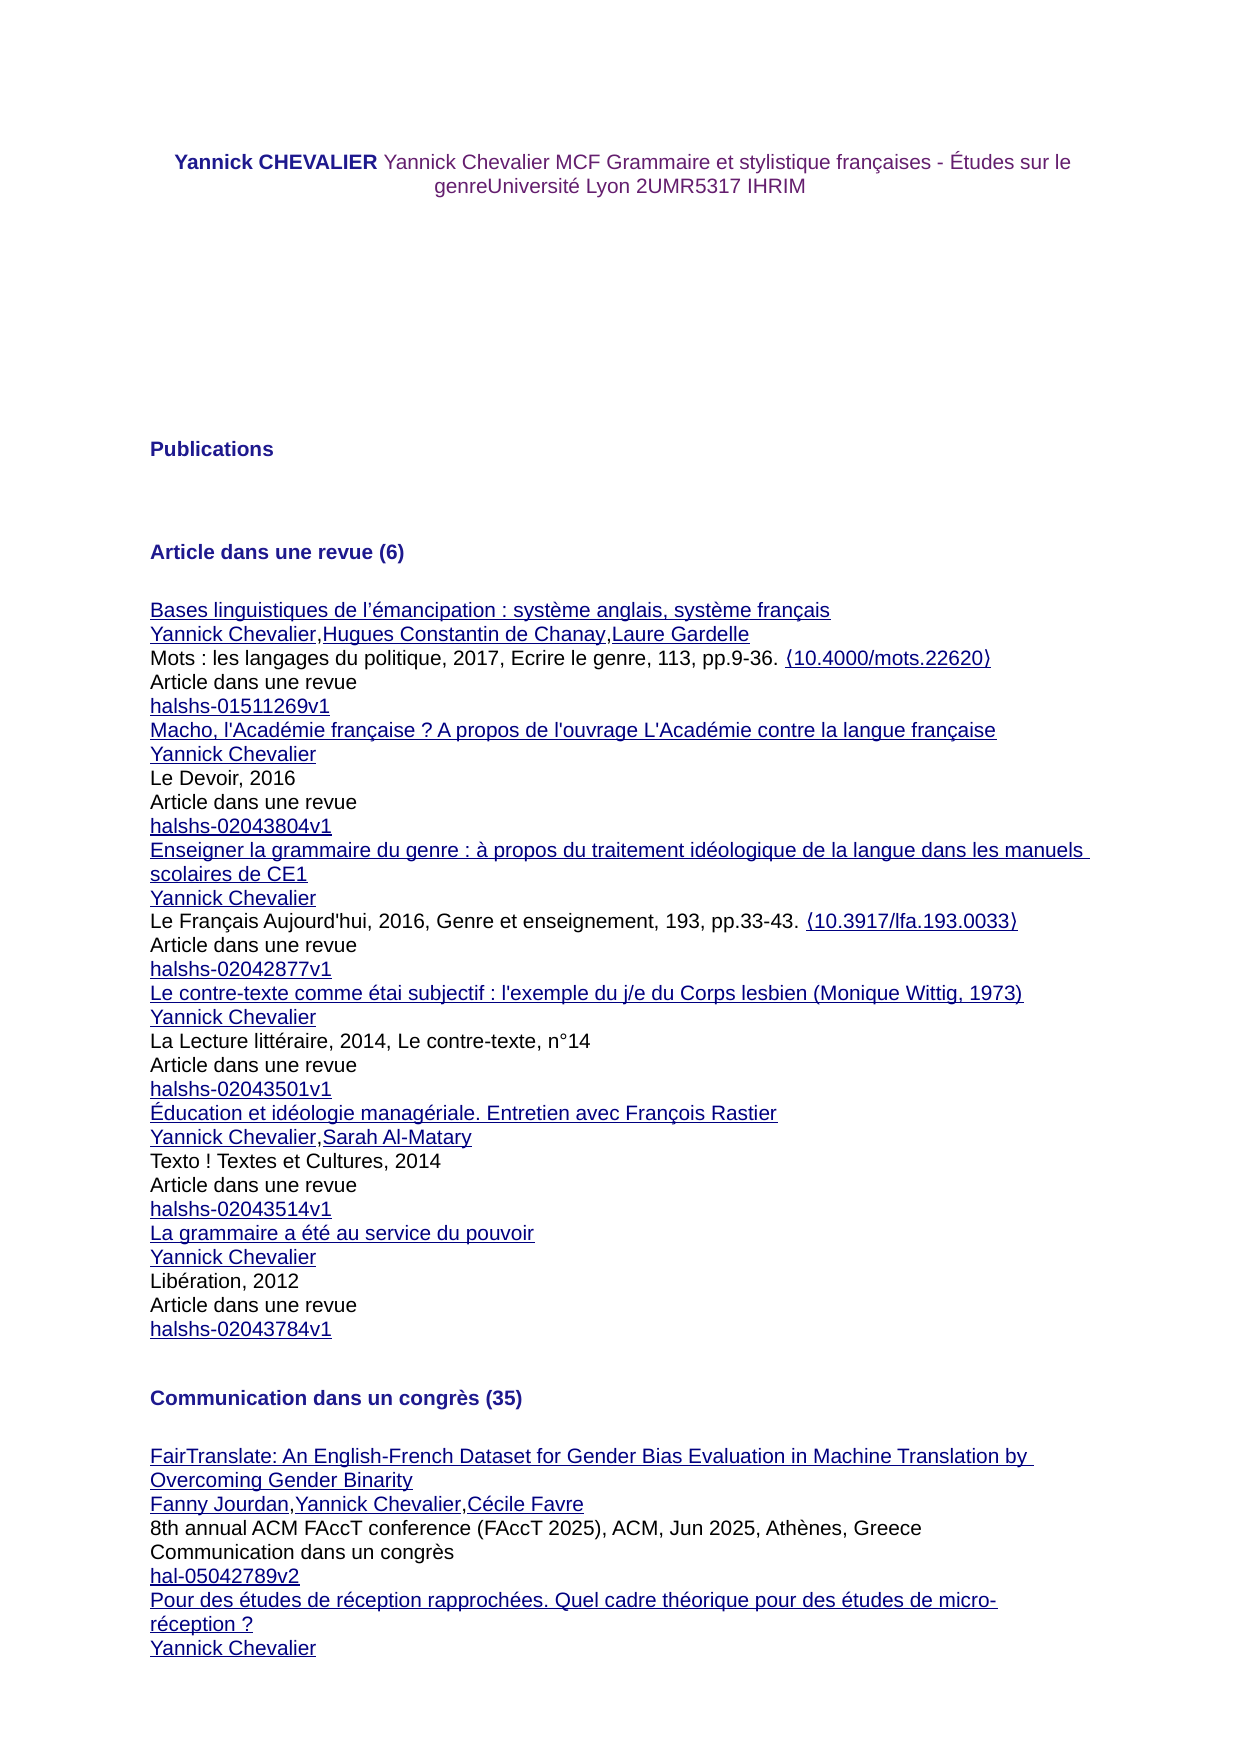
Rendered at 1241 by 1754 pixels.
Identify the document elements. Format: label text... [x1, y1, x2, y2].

table_cell Pour des études de réception rapprochées. Quel cadre théorique pour des études de micro-réception ? Yannick Chevalier [150, 1588, 1090, 1659]
table_cell Éducation et idéologie managériale. Entretien avec François Rastier Yannick Chevalier,Sarah Al-Matary Texto ! Textes et Cultures, 2014 Article dans une revue halshs-02043514v1 [150, 1101, 1090, 1221]
table_cell Macho, l'Académie française ? A propos de l'ouvrage L'Académie contre la langue française Yannick Chevalier Le Devoir, 2016 Article dans une revue halshs-02043804v1 [150, 718, 1090, 837]
table_header FairTranslate: An English-French Dataset for Gender Bias Evaluation in Machine Translation by Overcoming Gender Binarity Fanny Jourdan,Yannick Chevalier,Cécile Favre 8th annual ACM FAccT conference (FAccT 2025), ACM, Jun 2025, Athènes, Greece Communication dans un congrès hal-05042789v2 [150, 1444, 1090, 1587]
table_cell scolaires de CE1 Yannick Chevalier Le Français Aujourd'hui, 2016, Genre et enseignement, 193, pp.33-43. ⟨10.3917/lfa.193.0033⟩ Article dans une revue halshs-02042877v1 [150, 859, 1090, 981]
table_cell Enseigner la grammaire du genre : à propos du traitement idéologique de la langue dans les manuels [150, 838, 1090, 858]
table_header Bases linguistiques de l’émancipation : système anglais, système français Yannick Chevalier,Hugues Constantin de Chanay,Laure Gardelle Mots : les langages du politique, 2017, Ecrire le genre, 113, pp.9-36. ⟨10.4000/mots.22620⟩ Article dans une revue halshs-01511269v1 [150, 598, 1090, 718]
subtitle Communication dans un congrès (35) [150, 1385, 1090, 1409]
table_cell La grammaire a été au service du pouvoir Yannick Chevalier Libération, 2012 Article dans une revue halshs-02043784v1 [150, 1221, 1090, 1341]
subtitle Article dans une revue (6) [150, 539, 1090, 563]
table_cell Le contre-texte comme étai subjectif : l'exemple du j/e du Corps lesbien (Monique Wittig, 1973) Yannick Chevalier La Lecture littéraire, 2014, Le contre-texte, n°14 Article dans une revue halshs-02043501v1 [150, 981, 1090, 1101]
subtitle Publications [150, 436, 1090, 460]
subtitle Yannick CHEVALIER Yannick Chevalier MCF Grammaire et stylistique françaises - Études sur le genreUniversité Lyon 2UMR5317 IHRIM [150, 150, 1090, 198]
